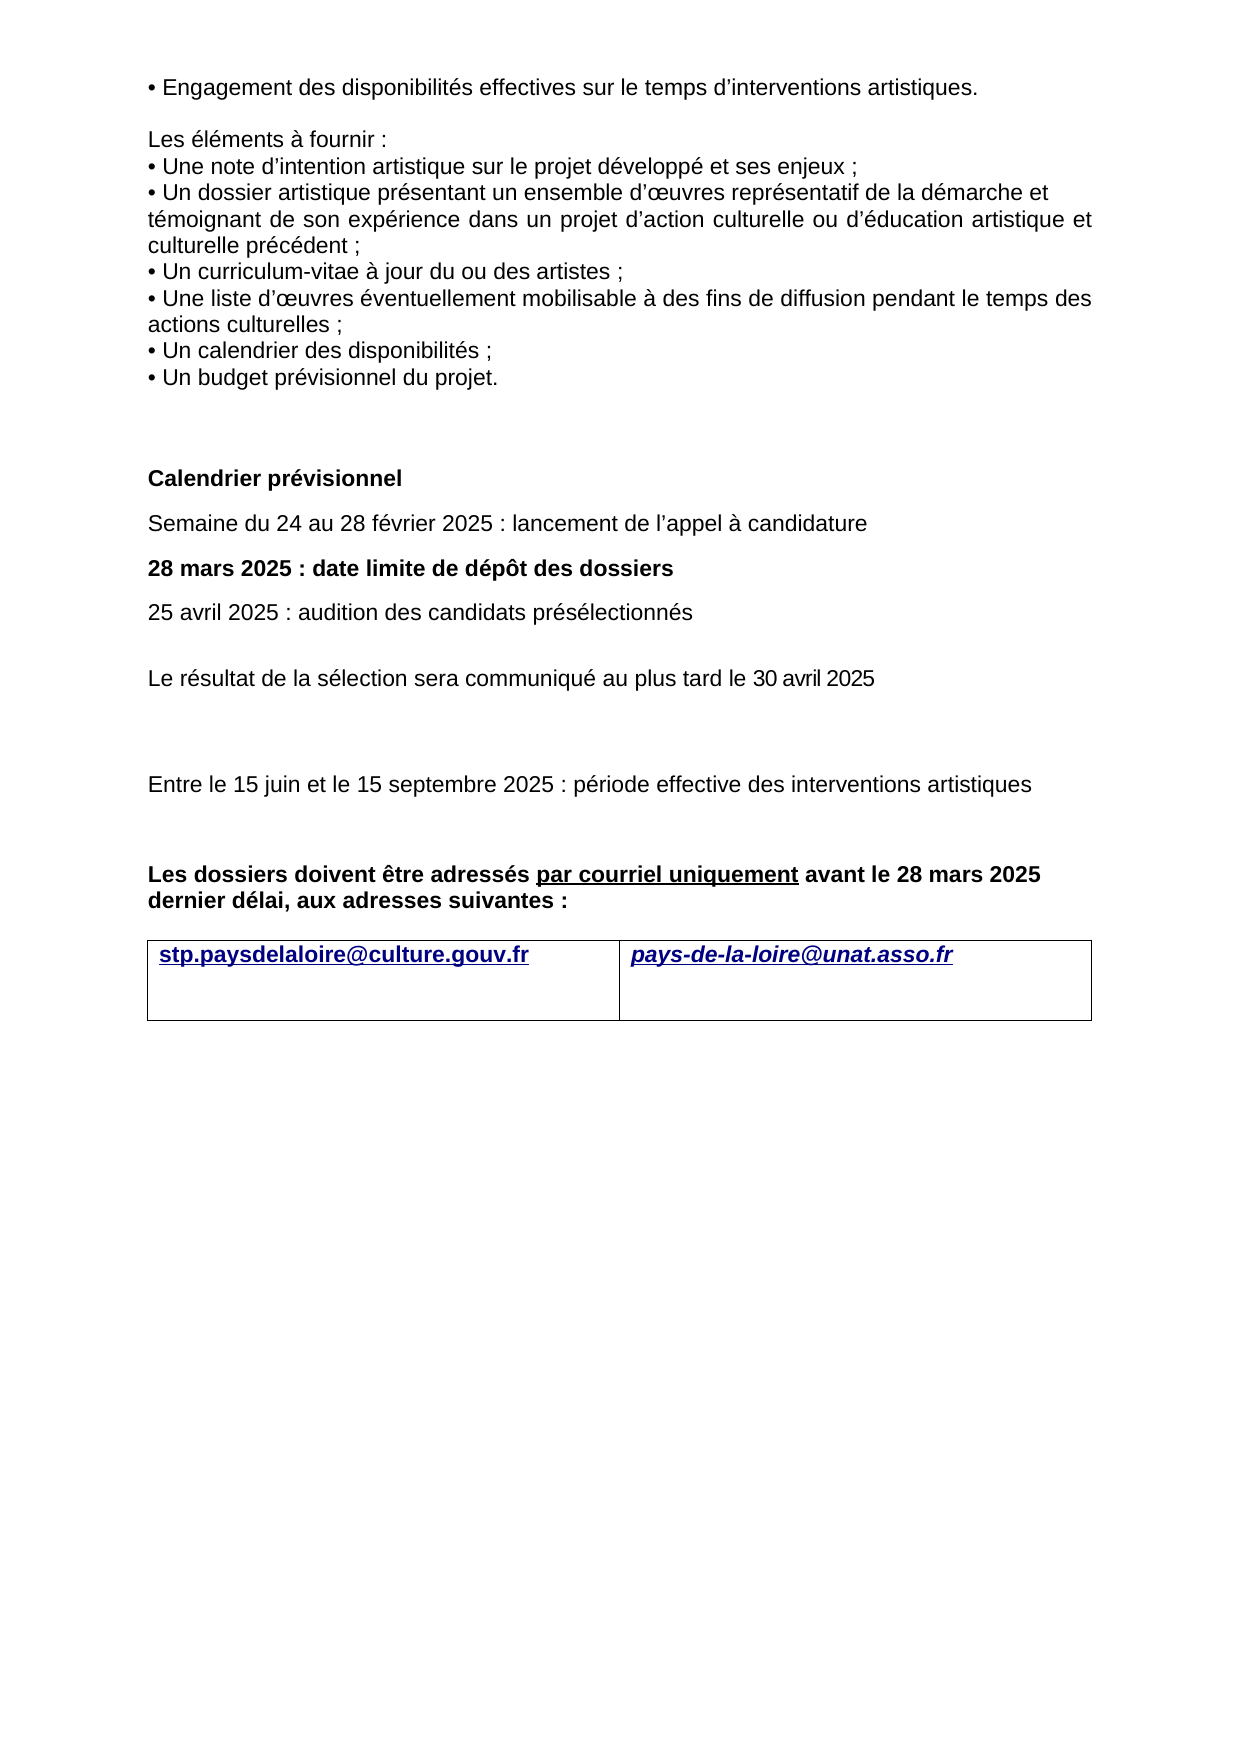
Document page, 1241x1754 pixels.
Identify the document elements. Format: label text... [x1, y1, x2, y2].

text témoignant de son expérience dans un projet d’action culturelle ou d’éducation artistique et culturelle précédent ; [148, 206, 1093, 258]
text • Une liste d’œuvres éventuellement mobilisable à des fins de diffusion pendant le temps des actions culturelles ; [148, 284, 1093, 337]
text Le résultat de la sélection sera communiqué au plus tard le 30 avril 2025 [148, 664, 1093, 691]
text Entre le 15 juin et le 15 septembre 2025 : période effective des interventions artistiques [148, 771, 1093, 797]
text Calendrier prévisionnel [148, 465, 1093, 491]
text 25 avril 2025 : audition des candidats présélectionnés [148, 599, 1093, 626]
text Semaine du 24 au 28 février 2025 : lancement de l’appel à candidature [148, 510, 1093, 536]
text • Un curriculum-vitae à jour du ou des artistes ; [148, 258, 1093, 284]
text • Un calendrier des disponibilités ; [148, 337, 1093, 364]
text Les dossiers doivent être adressés par courriel uniquement avant le 28 mars 2025 dernier délai, aux adresses suivantes : [148, 861, 1093, 913]
text • Un budget prévisionnel du projet. [148, 364, 1093, 390]
table_header stp.paysdelaloire@culture.gouv.fr [148, 941, 619, 1020]
text • Un dossier artistique présentant un ensemble d’œuvres représentatif de la démarche et [148, 179, 1093, 206]
text 28 mars 2025 : date limite de dépôt des dossiers [148, 554, 1093, 581]
text • Une note d’intention artistique sur le projet développé et ses enjeux ; [148, 153, 1093, 179]
text • Engagement des disponibilités effectives sur le temps d’interventions artistiques. [148, 74, 1093, 100]
text Les éléments à fournir : [148, 126, 1093, 153]
table_header pays-de-la-loire@unat.asso.fr [620, 941, 1091, 1020]
